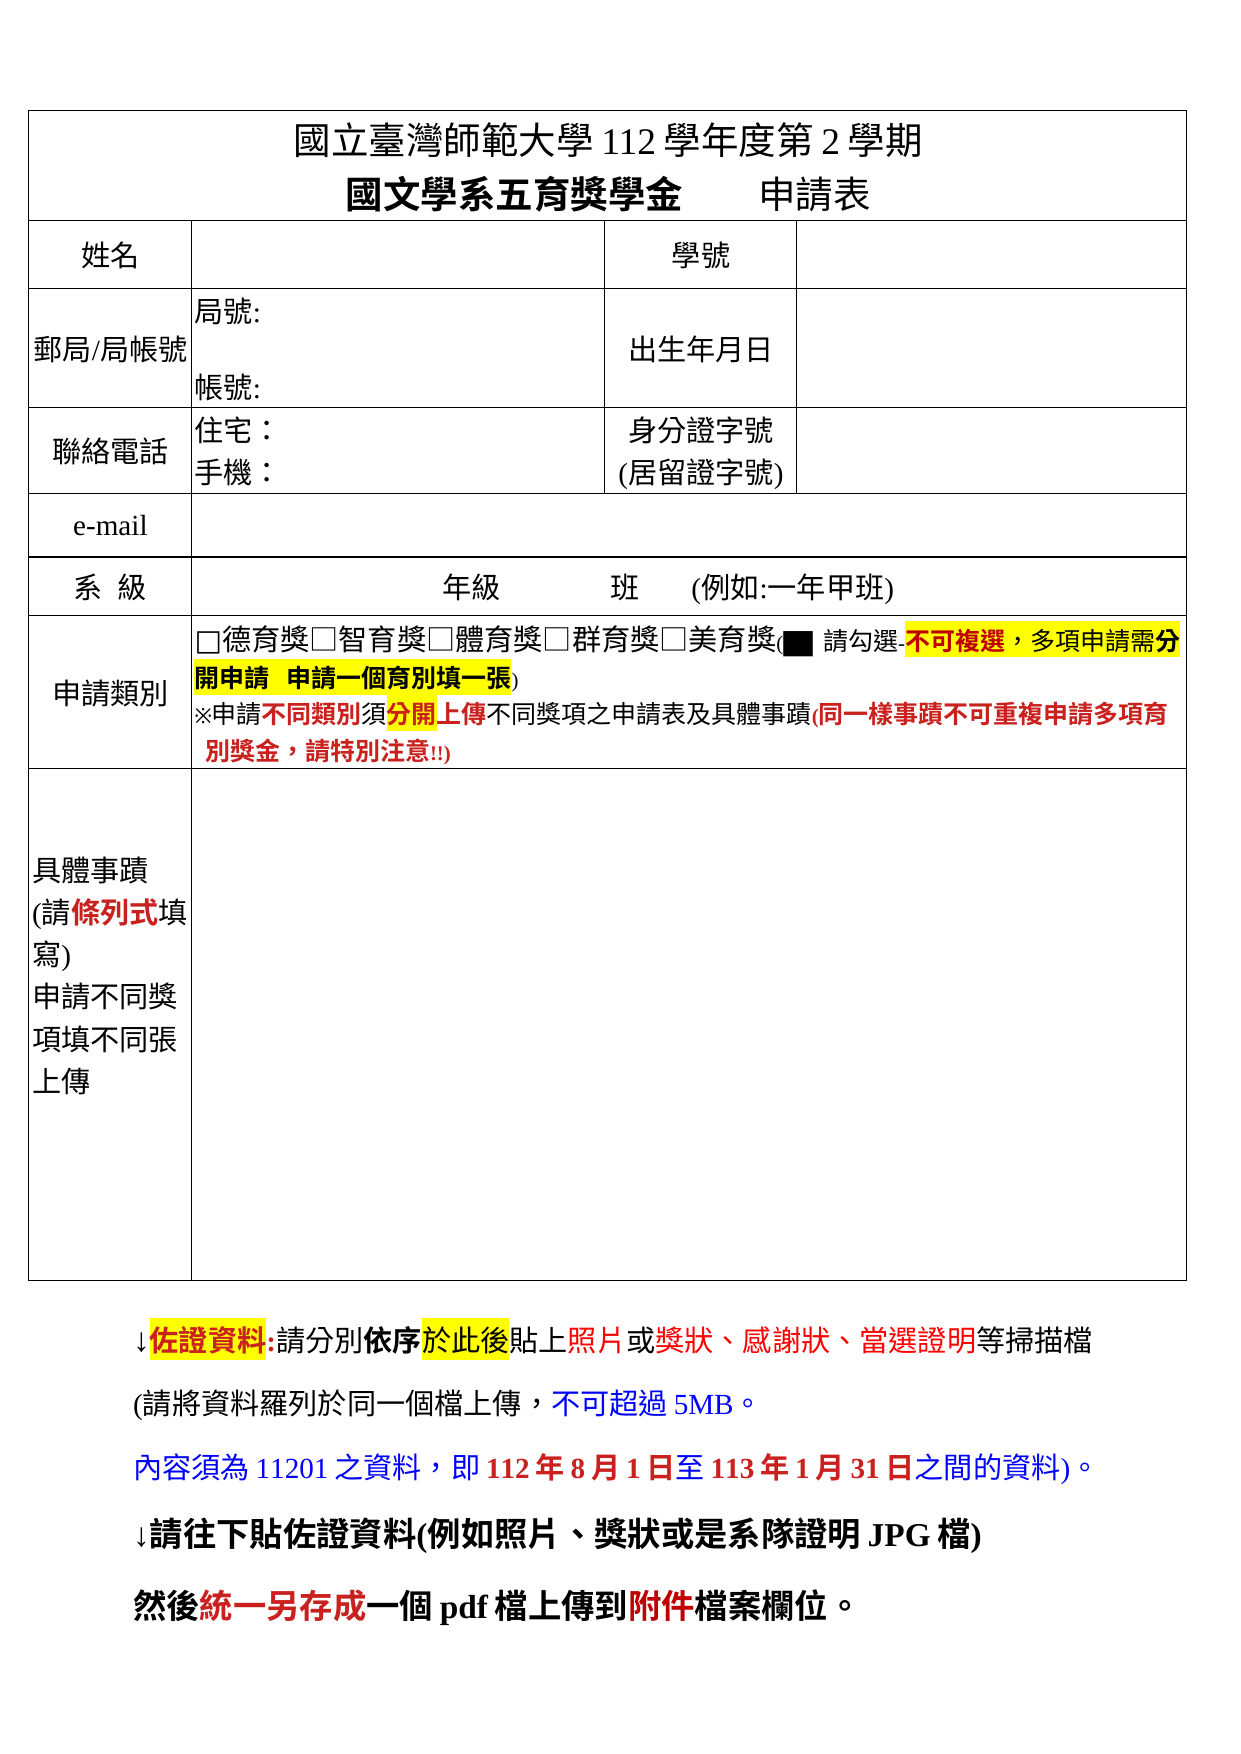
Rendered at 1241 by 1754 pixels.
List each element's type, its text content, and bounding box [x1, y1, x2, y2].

table_cell 年級 班 (例如:一年甲班) [192, 558, 1186, 615]
text ↓佐證資料:請分別依序於此後貼上照片或獎狀、感謝狀、當選證明等掃描檔 [133, 1317, 1122, 1360]
text 然後統一另存成一個pdf檔上傳到附件檔案欄位。 [133, 1580, 1122, 1628]
text ↓請往下貼佐證資料(例如照片、獎狀或是系隊證明JPG檔) [133, 1508, 1122, 1556]
table_cell 聯絡電話 [29, 408, 191, 492]
text (請將資料羅列於同一個檔上傳，不可超過5MB。 [133, 1381, 1122, 1423]
table_cell 出生年月日 [605, 289, 796, 407]
table_cell e-mail [29, 494, 191, 556]
table_cell 申請類別 [29, 616, 191, 767]
table_cell 住宅： 手機： [192, 408, 604, 492]
table_cell 郵局/局帳號 [29, 289, 191, 407]
table_cell 姓名 [29, 221, 191, 288]
text 內容須為11201之資料，即112年8月1日至113年1月31日之間的資料)。 [133, 1444, 1122, 1487]
table_cell [797, 408, 1186, 492]
table_cell □德育獎□智育獎□體育獎□群育獎□美育獎(██ 請勾選-不可複選，多項申請需分開申請 申請一個育別填一張) ※申請不同類別須分開上傳不同獎項之申請表及具體事蹟(同一樣事蹟不可重複申請多項育 別獎金，請特別注意!!) [192, 616, 1186, 767]
table_cell [192, 221, 604, 288]
table_cell [797, 221, 1186, 288]
table_cell 局號: 帳號: [192, 289, 604, 407]
table_header 國立臺灣師範大學112學年度第2學期 國文學系五育獎學金 申請表 [29, 111, 1186, 219]
table_cell [797, 289, 1186, 407]
table_cell [192, 494, 1186, 556]
table_cell 系 級 [29, 558, 191, 615]
table_cell 身分證字號 (居留證字號) [605, 408, 796, 492]
table_cell 具體事蹟 (請條列式填寫) 申請不同獎項填不同張上傳 [29, 769, 191, 1280]
table_cell 學號 [605, 221, 796, 288]
table_cell [192, 769, 1186, 1280]
